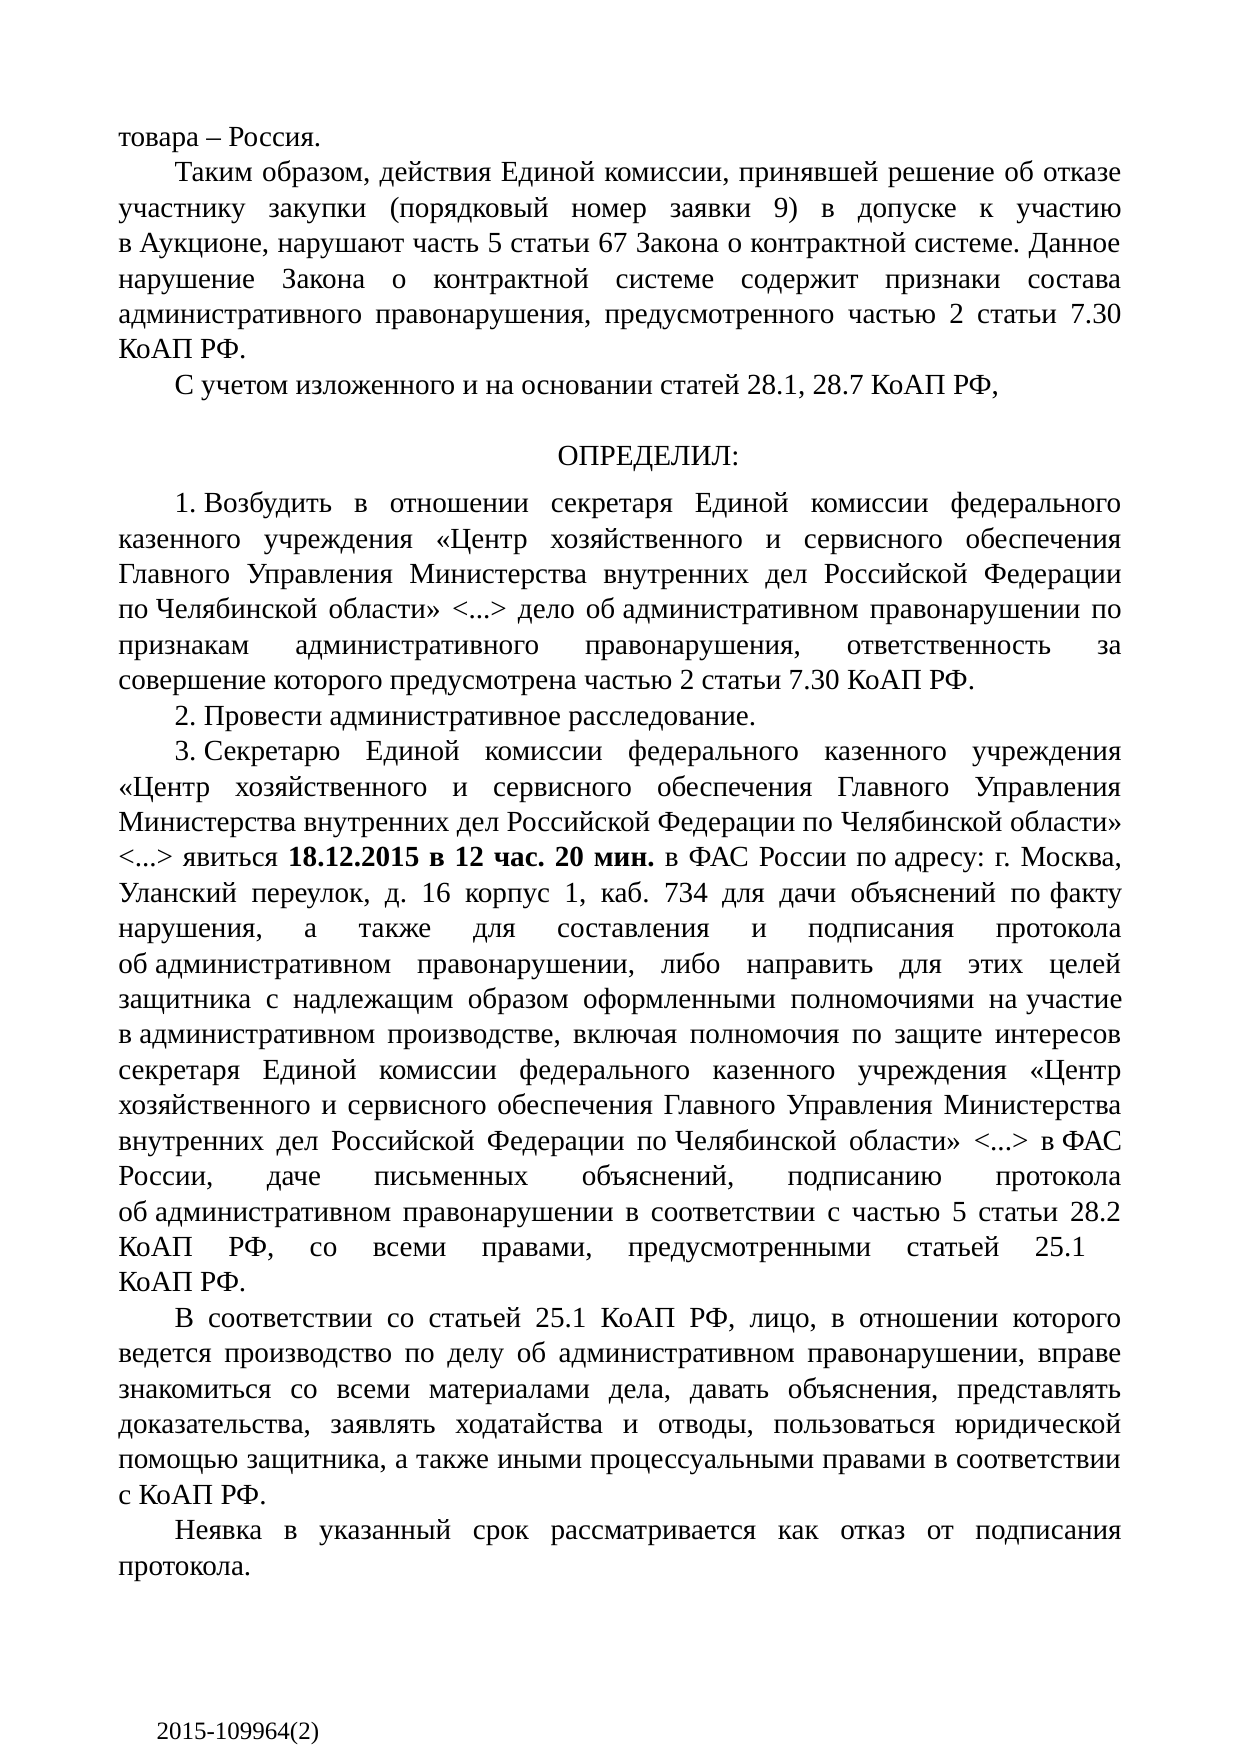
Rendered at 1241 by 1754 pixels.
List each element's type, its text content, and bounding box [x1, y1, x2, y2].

text С учетом изложенного и на основании статей 28.1, 28.7 КоАП РФ, [118, 366, 1122, 401]
text 3. Секретарю Единой комиссии федерального казенного учреждения «Центр хозяйственного и сервисного обеспечения Главного Управления Министерства внутренних дел Российской Федерации по Челябинской области» <...> явиться 18.12.2015 в 12 час. 20 мин. в ФАС России по адресу: г. Москва, Уланский переулок, д. 16 корпус 1, каб. 734 для дачи объяснений по факту нарушения, а также для составления и подписания протокола об административном правонарушении, либо направить для этих целей защитника с надлежащим образом оформленными полномочиями на участие в административном производстве, включая полномочия по защите интересов секретаря Единой комиссии федерального казенного учреждения «Центр хозяйственного и сервисного обеспечения Главного Управления Министерства внутренних дел Российской Федерации по Челябинской области» <...> в ФАС России, даче письменных объяснений, подписанию протокола об административном правонарушении в соответствии с частью 5 статьи 28.2 КоАП РФ, со всеми правами, предусмотренными статьей 25.1 КоАП РФ. [118, 732, 1122, 1299]
text 1. Возбудить в отношении секретаря Единой комиссии федерального казенного учреждения «Центр хозяйственного и сервисного обеспечения Главного Управления Министерства внутренних дел Российской Федерации по Челябинской области» <...> дело об административном правонарушении по признакам административного правонарушения, ответственность за совершение которого предусмотрена частью 2 статьи 7.30 КоАП РФ. [118, 484, 1122, 697]
text В соответствии со статьей 25.1 КоАП РФ, лицо, в отношении которого ведется производство по делу об административном правонарушении, вправе знакомиться со всеми материалами дела, давать объяснения, представлять доказательства, заявлять ходатайства и отводы, пользоваться юридической помощью защитника, а также иными процессуальными правами в соответствии с КоАП РФ. [118, 1299, 1122, 1511]
text ОПРЕДЕЛИЛ: [118, 437, 1122, 472]
text Неявка в указанный срок рассматривается как отказ от подписания протокола. [118, 1511, 1122, 1582]
text товара – Россия. [118, 118, 1122, 153]
text Таким образом, действия Единой комиссии, принявшей решение об отказе участнику закупки (порядковый номер заявки 9) в допуске к участию в Аукционе, нарушают часть 5 статьи 67 Закона о контрактной системе. Данное нарушение Закона о контрактной системе содержит признаки состава административного правонарушения, предусмотренного частью 2 статьи 7.30 КоАП РФ. [118, 153, 1122, 366]
text 2. Провести административное расследование. [118, 697, 1122, 732]
